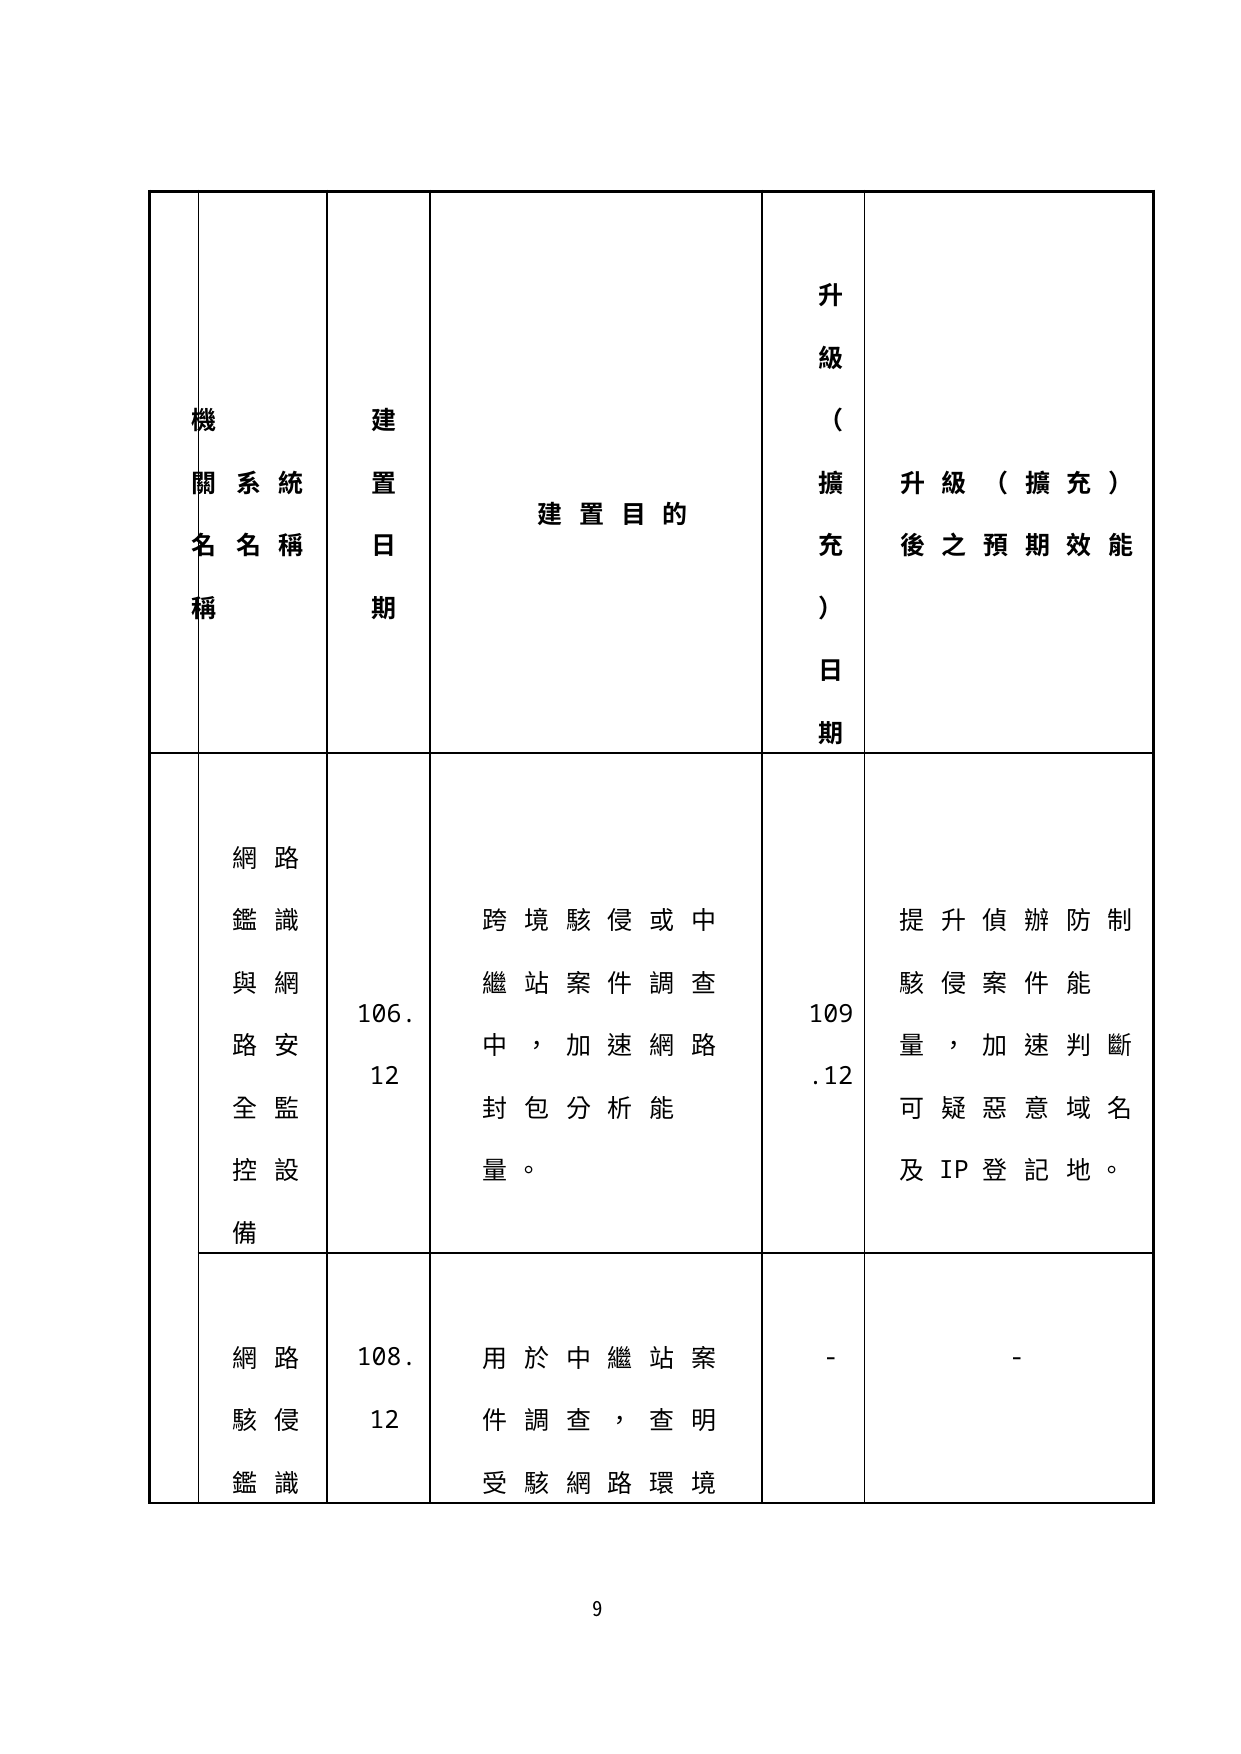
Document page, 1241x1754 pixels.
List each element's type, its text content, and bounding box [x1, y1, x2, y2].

table_cell 提升偵辦防制駭侵案件能量，加速判斷可疑惡意域名及IP登記地。 [865, 754, 1152, 1252]
table_header 機關名稱 [151, 193, 198, 752]
table_header 升級（擴充）日期 [763, 193, 864, 752]
table_cell 108.12 [328, 1254, 429, 1502]
table_cell 106.12 [328, 754, 429, 1252]
table_cell 網路鑑識與網路安全監控設備 [199, 754, 326, 1252]
table_cell 109.12 [763, 754, 864, 1252]
table_cell - [763, 1254, 864, 1502]
table_header 系統名稱 [199, 193, 326, 752]
table_cell - [865, 1254, 1152, 1502]
table_cell 調查局 [151, 754, 198, 1502]
table_header 建置日期 [328, 193, 429, 752]
table_header 建置目的 [431, 193, 761, 752]
table_cell 用於中繼站案件調查，查明受駭網路環境 [431, 1254, 761, 1502]
table_header 升級（擴充）後之預期效能 [865, 193, 1152, 752]
table_cell 網路駭侵鑑識 [199, 1254, 326, 1502]
table_cell 跨境駭侵或中繼站案件調查中，加速網路封包分析能量。 [431, 754, 761, 1252]
